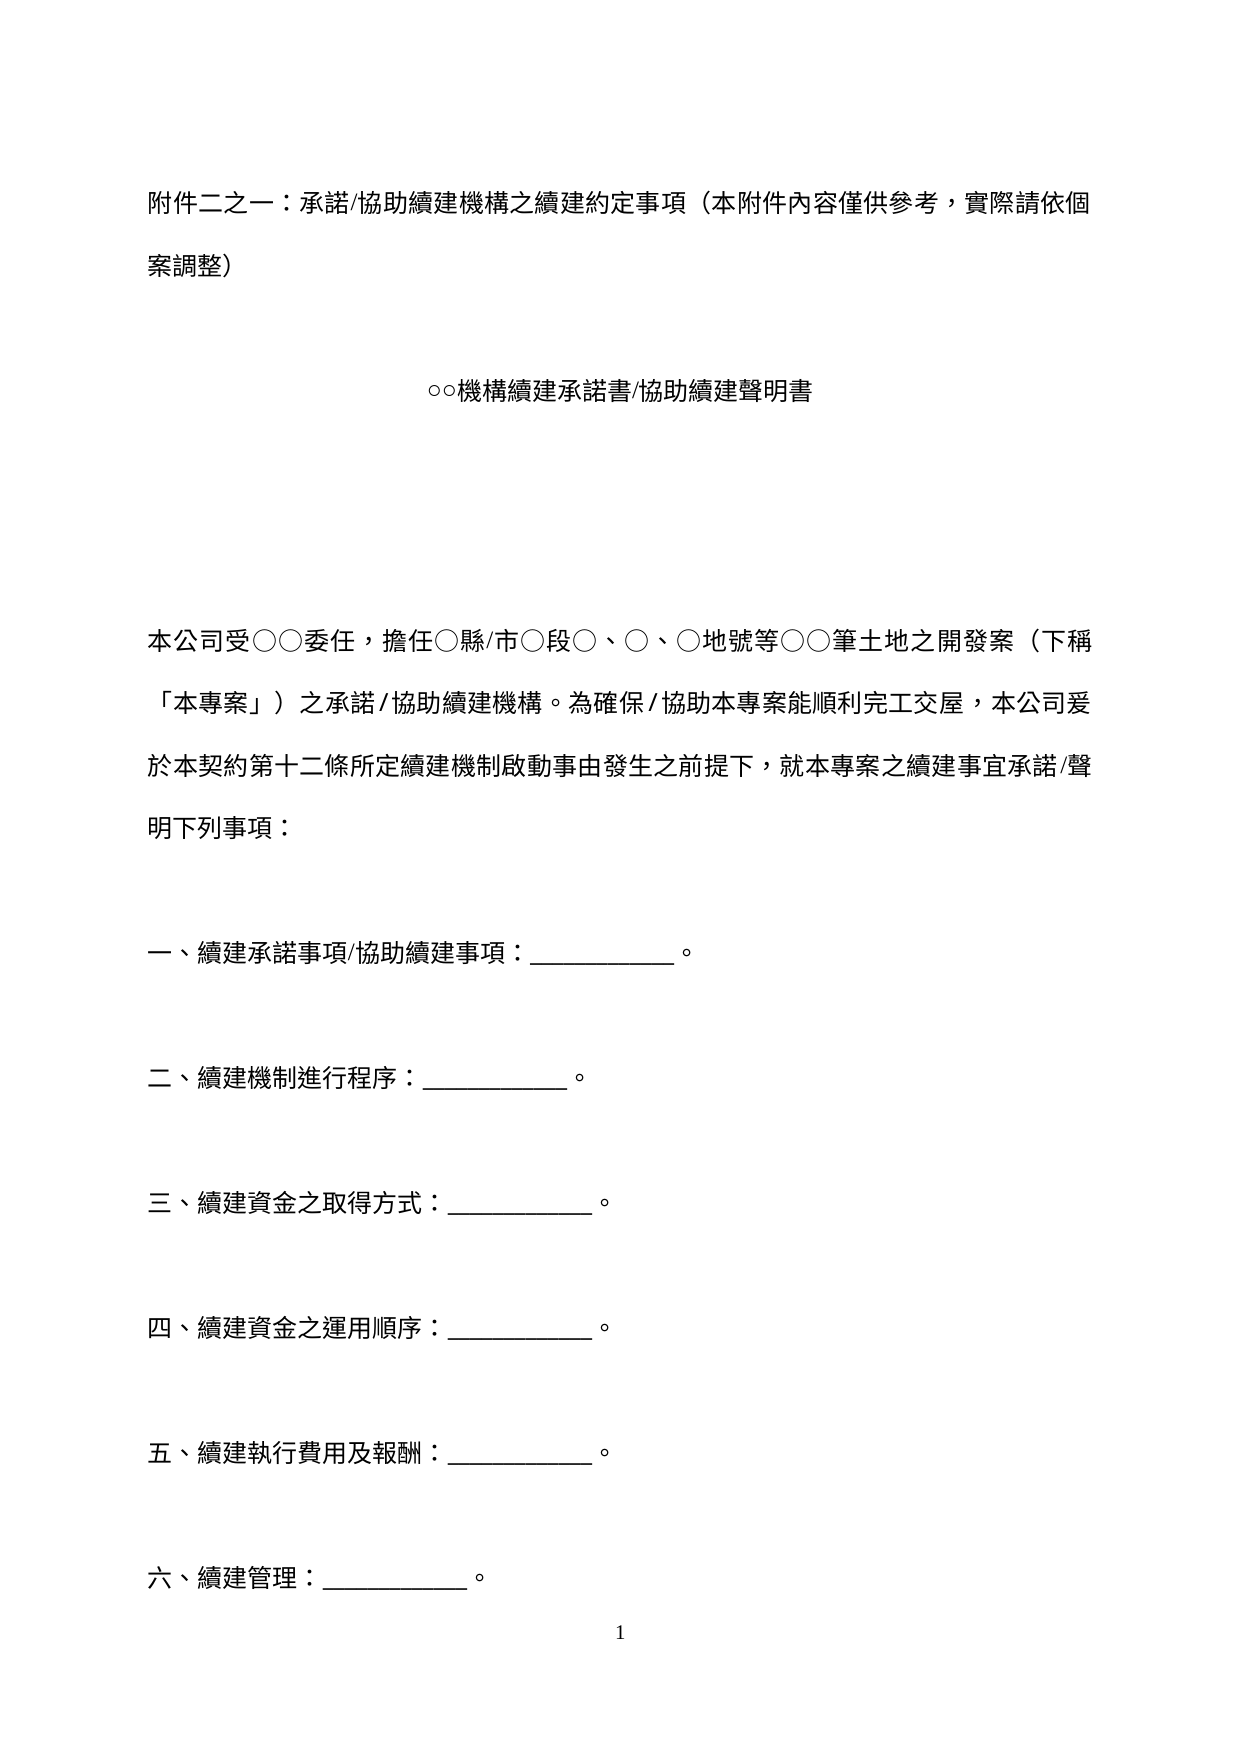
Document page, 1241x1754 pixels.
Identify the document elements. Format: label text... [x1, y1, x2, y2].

text ○○機構續建承諾書/協助續建聲明書 [148, 347, 1092, 410]
text 一、續建承諾事項/協助續建事項：_____________。 [148, 910, 1092, 972]
text 二、續建機制進行程序：_____________。 [148, 1035, 1092, 1097]
text 四、續建資金之運用順序：_____________。 [148, 1285, 1092, 1347]
text 三、續建資金之取得方式：_____________。 [148, 1160, 1092, 1222]
text 附件二之一：承諾/協助續建機構之續建約定事項（本附件內容僅供參考，實際請依個案調整） [148, 160, 1092, 285]
text 六、續建管理：_____________。 [148, 1535, 1092, 1597]
text 本公司受○○委任，擔任○縣/市○段○、○、○地號等○○筆土地之開發案（下稱「本專案」）之承諾/協助續建機構。為確保/協助本專案能順利完工交屋，本公司爰於本契約第十二條所定續建機制啟動事由發生之前提下，就本專案之續建事宜承諾/聲明下列事項： [148, 597, 1092, 847]
text 五、續建執行費用及報酬：_____________。 [148, 1410, 1092, 1472]
